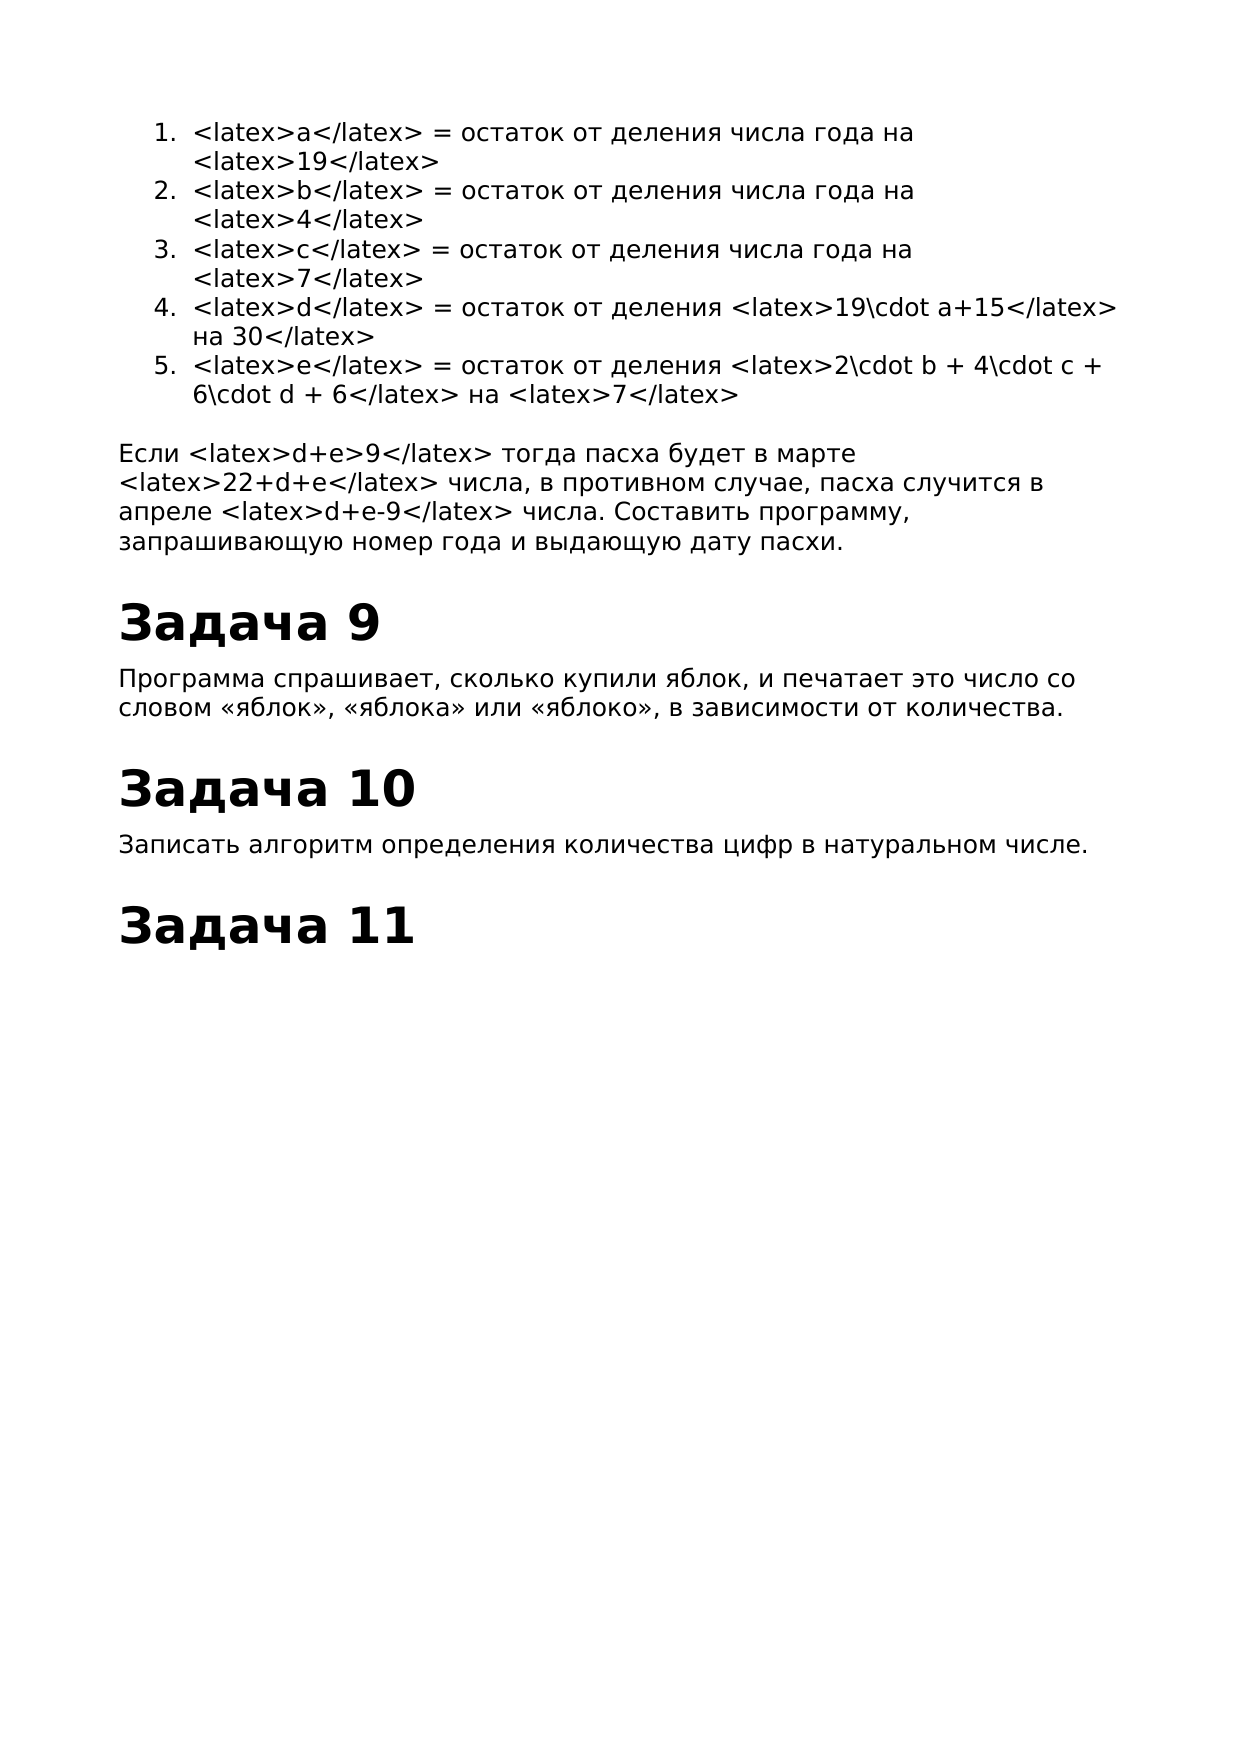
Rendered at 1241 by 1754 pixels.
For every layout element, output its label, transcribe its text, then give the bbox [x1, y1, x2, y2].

subtitle Задача 11 [118, 897, 1122, 956]
subtitle Задача 10 [118, 760, 1122, 818]
list <latex>c</latex> = остаток от деления числа года на <latex>7</latex> [177, 235, 1122, 293]
text Программа спрашивает, сколько купили яблок, и печатает это число со словом «яблок», «яблока» или «яблоко», в зависимости от количества. [118, 664, 1122, 722]
text Записать алгоритм определения количества цифр в натуральном числе. [118, 831, 1122, 860]
list <latex>b</latex> = остаток от деления числа года на <latex>4</latex> [177, 176, 1122, 235]
list <latex>a</latex> = остаток от деления числа года на <latex>19</latex> [177, 118, 1122, 176]
subtitle Задача 9 [118, 593, 1122, 652]
text Если <latex>d+e>9</latex> тогда пасха будет в марте <latex>22+d+e</latex> числа, в противном случае, пасха случится в апреле <latex>d+e-9</latex> числа. Составить программу, запрашивающую номер года и выдающую дату пасхи. [118, 439, 1122, 556]
list <latex>e</latex> = остаток от деления <latex>2\cdot b + 4\cdot c + 6\cdot d + 6</latex> на <latex>7</latex> [177, 351, 1122, 410]
list <latex>d</latex> = остаток от деления <latex>19\cdot a+15</latex> на 30</latex> [177, 293, 1122, 351]
